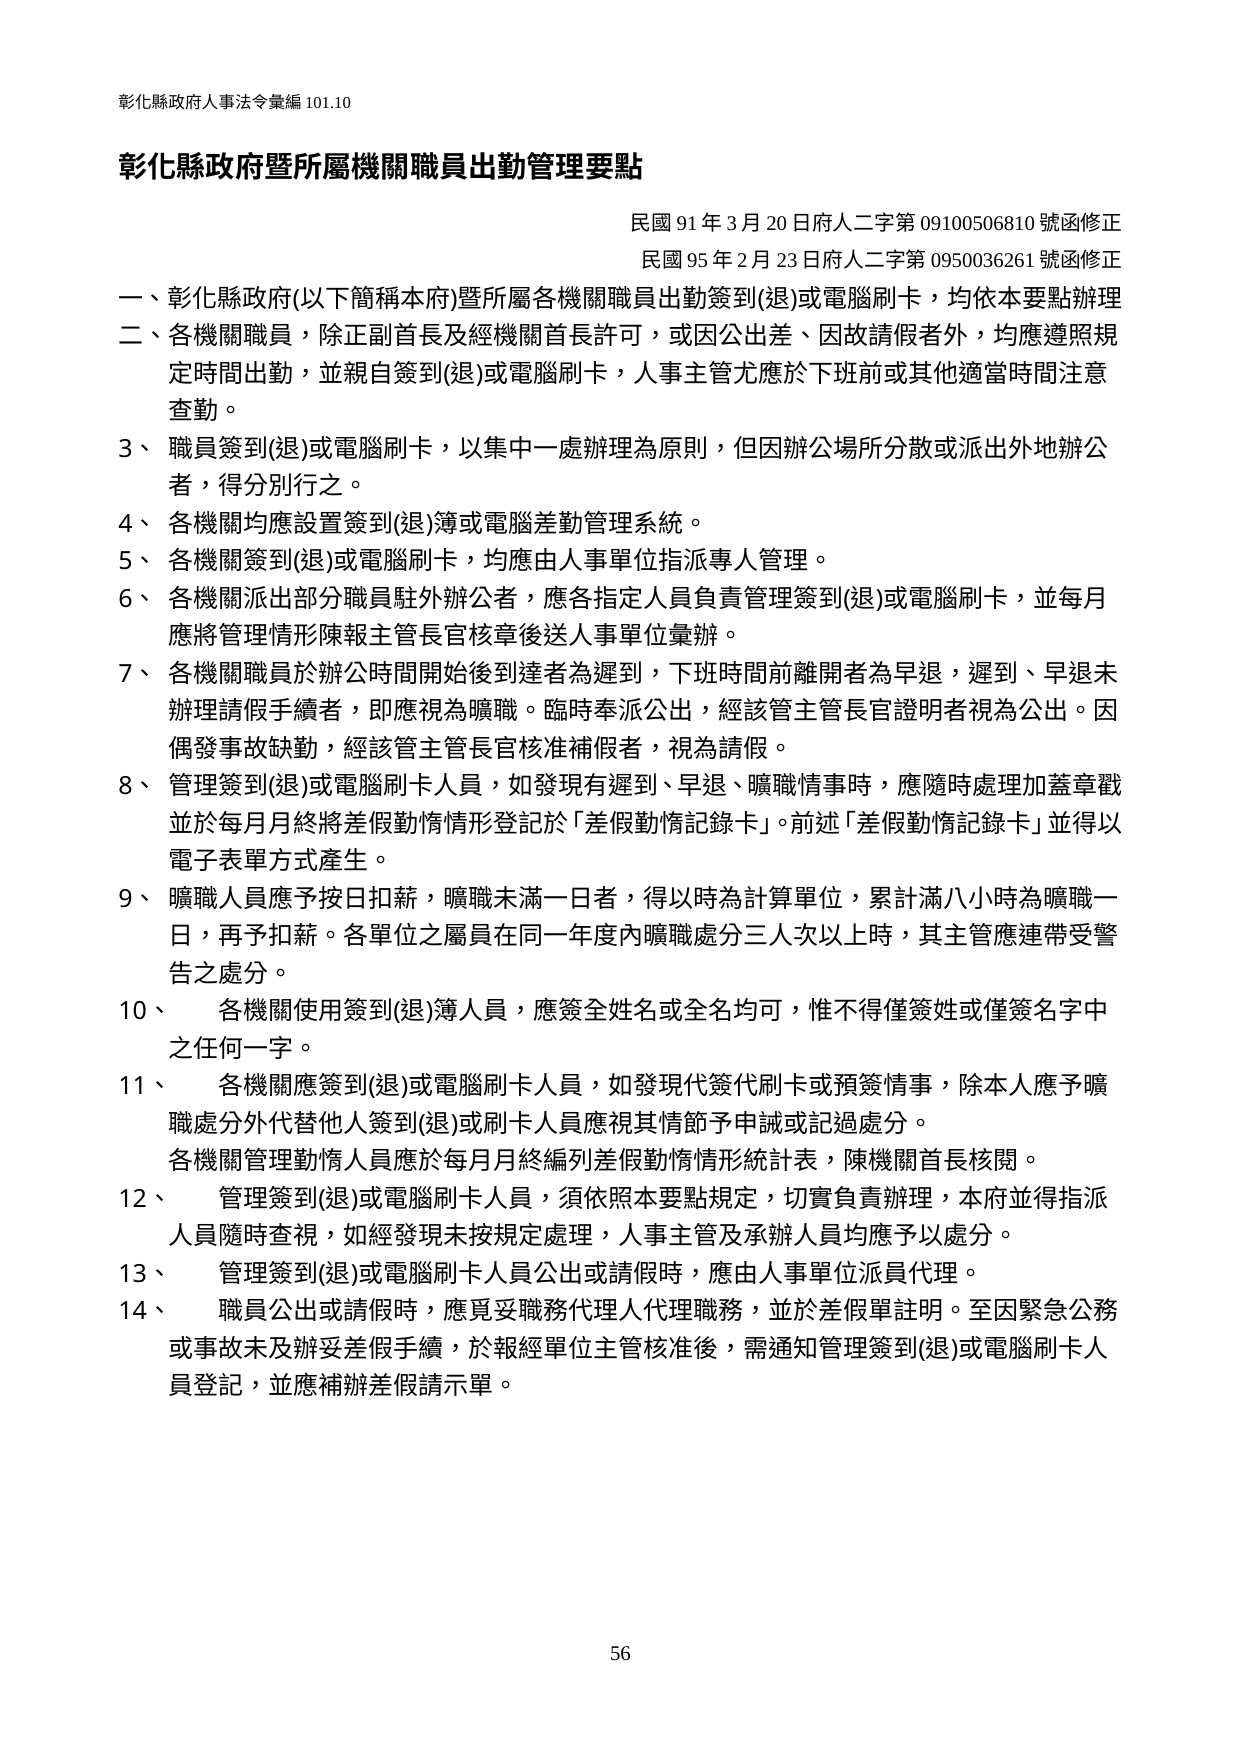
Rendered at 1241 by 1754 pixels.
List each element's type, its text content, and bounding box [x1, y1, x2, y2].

list 各機關職員於辦公時間開始後到達者為遲到，下班時間前離開者為早退，遲到、早退未辦理請假手續者，即應視為曠職。臨時奉派公出，經該管主管長官證明者視為公出。因偶發事故缺勤，經該管主管長官核准補假者，視為請假。 [118, 652, 1122, 765]
list 各機關使用簽到(退)簿人員，應簽全姓名或全名均可，惟不得僅簽姓或僅簽名字中之任何一字。 [118, 990, 1122, 1065]
list 各機關簽到(退)或電腦刷卡，均應由人事單位指派專人管理。 [118, 540, 1122, 577]
list 職員公出或請假時，應覓妥職務代理人代理職務，並於差假單註明。至因緊急公務或事故未及辦妥差假手續，於報經單位主管核准後，需通知管理簽到(退)或電腦刷卡人員登記，並應補辦差假請示單。 [118, 1290, 1122, 1402]
list 各機關均應設置簽到(退)簿或電腦差勤管理系統。 [118, 502, 1122, 540]
list 曠職人員應予按日扣薪，曠職未滿一日者，得以時為計算單位，累計滿八小時為曠職一日，再予扣薪。各單位之屬員在同一年度內曠職處分三人次以上時，其主管應連帶受警告之處分。 [118, 877, 1122, 990]
subtitle 彰化縣政府暨所屬機關職員出勤管理要點 [118, 127, 1122, 202]
list 各機關應簽到(退)或電腦刷卡人員，如發現代簽代刷卡或預簽情事，除本人應予曠職處分外代替他人簽到(退)或刷卡人員應視其情節予申誡或記過處分。 各機關管理勤惰人員應於每月月終編列差假勤惰情形統計表，陳機關首長核閱。 [118, 1065, 1122, 1177]
text 民國91年3月20日府人二字第09100506810號函修正 [118, 202, 1122, 240]
list 各機關派出部分職員駐外辦公者，應各指定人員負責管理簽到(退)或電腦刷卡，並每月應將管理情形陳報主管長官核章後送人事單位彙辦。 [118, 577, 1122, 652]
list 職員簽到(退)或電腦刷卡，以集中一處辦理為原則，但因辦公場所分散或派出外地辦公者，得分別行之。 [118, 427, 1122, 502]
list 管理簽到(退)或電腦刷卡人員，須依照本要點規定，切實負責辦理，本府並得指派人員隨時查視，如經發現未按規定處理，人事主管及承辦人員均應予以處分。 [118, 1177, 1122, 1252]
text 民國95年2月23日府人二字第0950036261號函修正 [118, 240, 1122, 277]
text 二、各機關職員，除正副首長及經機關首長許可，或因公出差、因故請假者外，均應遵照規定時間出勤，並親自簽到(退)或電腦刷卡，人事主管尤應於下班前或其他適當時間注意查勤。 [118, 315, 1122, 427]
text 一、彰化縣政府(以下簡稱本府)暨所屬各機關職員出勤簽到(退)或電腦刷卡，均依本要點辦理。 [118, 277, 1122, 315]
list 管理簽到(退)或電腦刷卡人員公出或請假時，應由人事單位派員代理。 [118, 1252, 1122, 1290]
list 管理簽到(退)或電腦刷卡人員，如發現有遲到、早退、曠職情事時，應隨時處理加蓋章戳，並於每月月終將差假勤惰情形登記於「差假勤惰記錄卡」。前述「差假勤惰記錄卡」並得以電子表單方式產生。 [118, 765, 1122, 877]
